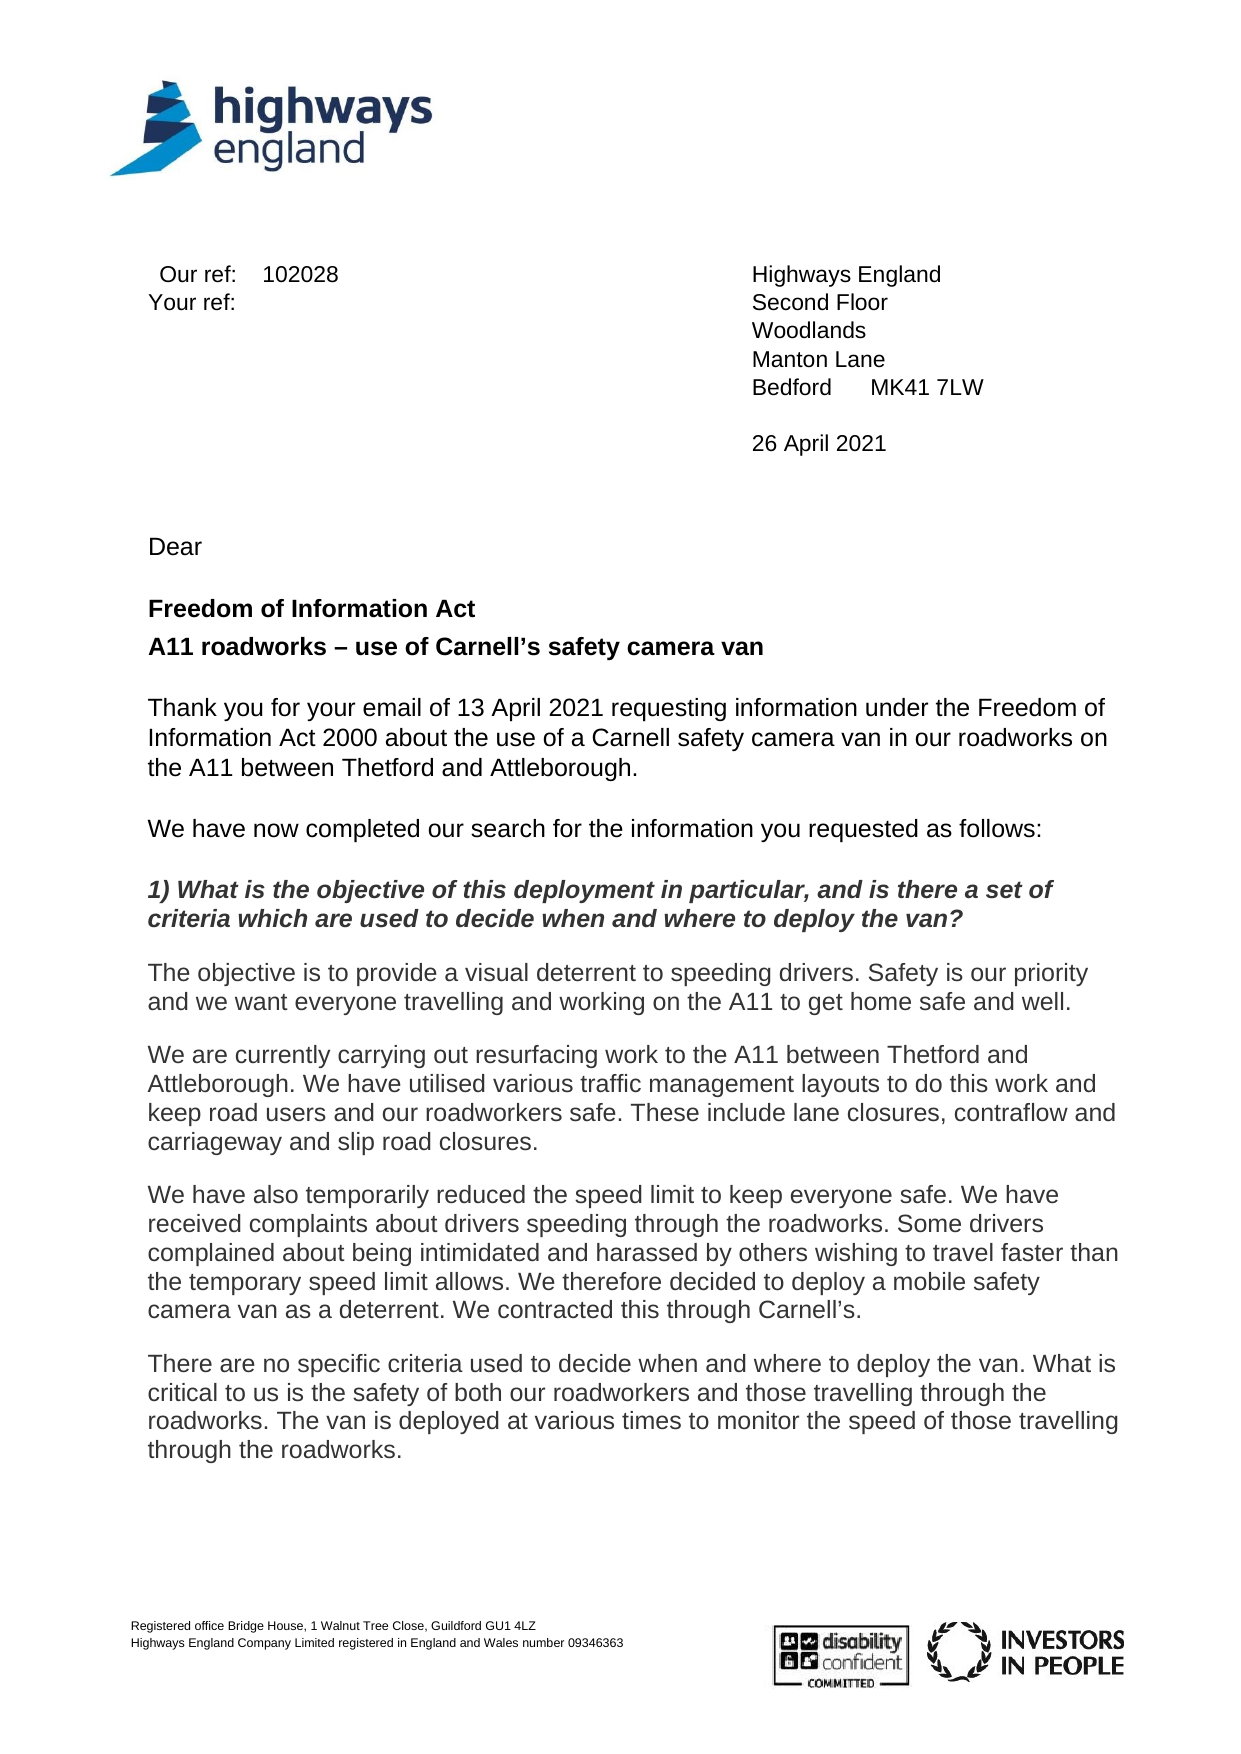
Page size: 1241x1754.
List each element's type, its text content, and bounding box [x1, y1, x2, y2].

text We have also temporarily reduced the speed limit to keep everyone safe. We have received complaints about drivers speeding through the roadworks. Some drivers complained about being intimidated and harassed by others wishing to travel faster than the temporary speed limit allows. We therefore decided to deploy a mobile safety camera van as a deterrent. We contracted this through Carnell’s. [147, 1180, 1122, 1324]
table_header Our ref: 102028 Your ref: Dear Freedom of Information Act [148, 233, 752, 632]
text We have now completed our search for the information you requested as follows: [147, 814, 1122, 843]
text Thank you for your email of 13 April 2021 requesting information under the Freedom of Information Act 2000 about the use of a Carnell safety camera van in our roadworks on the A11 between Thetford and Attleborough. [147, 693, 1122, 782]
table_header Highways England Second Floor Woodlands Manton Lane Bedford MK41 7LW 26 April 2021 [752, 233, 1069, 632]
text The objective is to provide a visual deterrent to speeding drivers. Safety is our priority and we want everyone travelling and working on the A11 to get home safe and well. [147, 958, 1122, 1015]
text A11 roadworks – use of Carnell’s safety camera van [148, 632, 1122, 661]
text There are no specific criteria used to decide when and where to deploy the van. What is critical to us is the safety of both our roadworkers and those travelling through the roadworks. The van is deployed at various times to monitor the speed of those travelling through the roadworks. [147, 1349, 1122, 1464]
text We are currently carrying out resurfacing work to the A11 between Thetford and Attleborough. We have utilised various traffic management layouts to do this work and keep road users and our roadworkers safe. These include lane closures, contraflow and carriageway and slip road closures. [147, 1040, 1122, 1155]
text 1) What is the objective of this deployment in particular, and is there a set of criteria which are used to decide when and where to deploy the van? [147, 876, 1122, 933]
